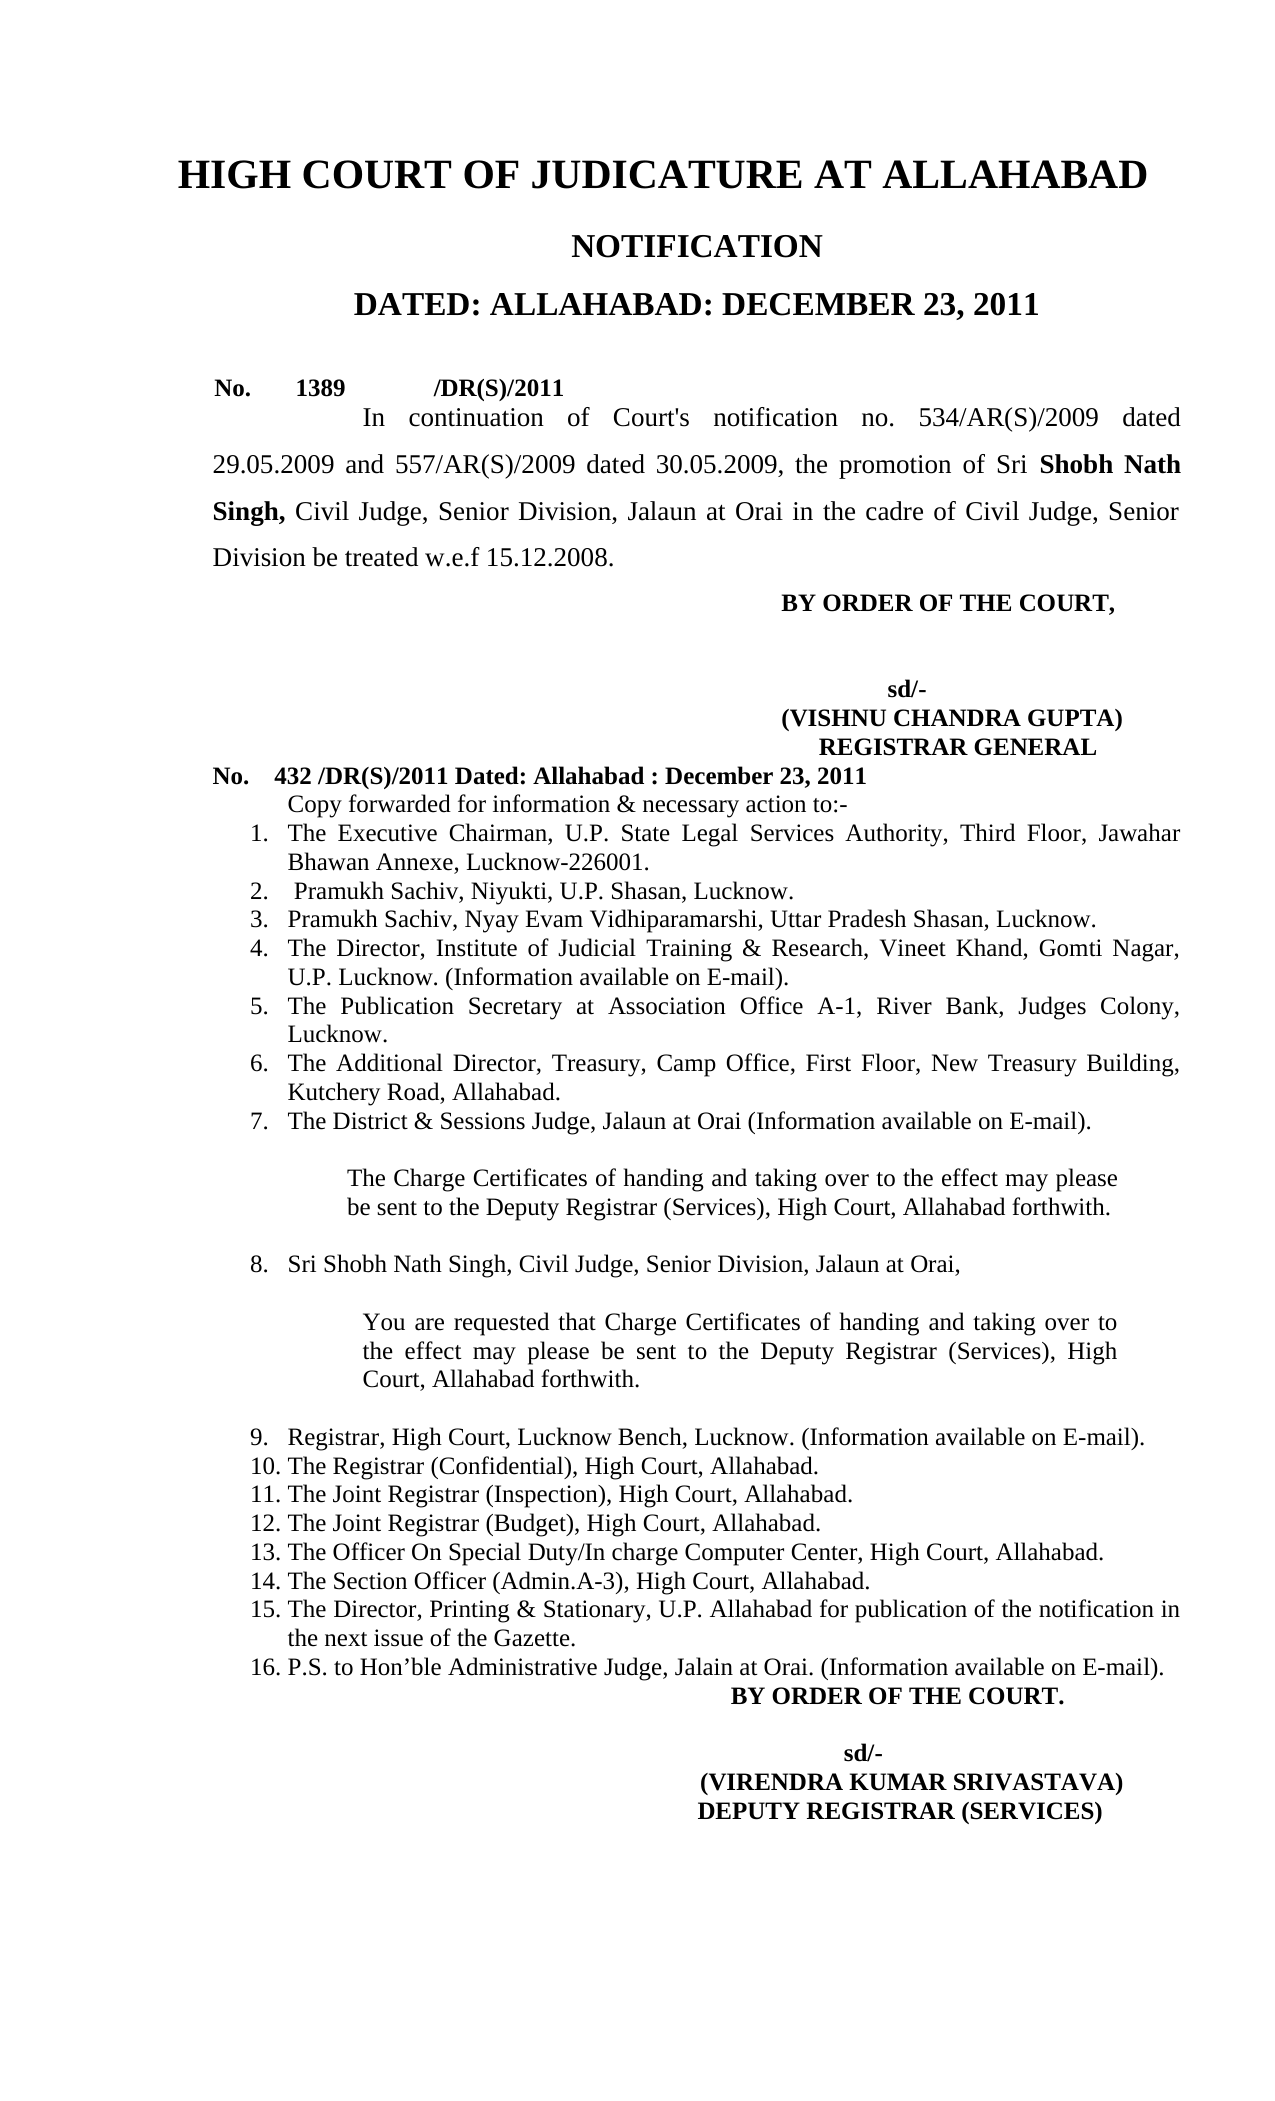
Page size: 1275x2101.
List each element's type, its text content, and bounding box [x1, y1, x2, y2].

list The Officer On Special Duty/In charge Computer Center, High Court, Allahabad. [250, 1537, 1181, 1566]
list The Additional Director, Treasury, Camp Office, First Floor, New Treasury Building, Kutchery Road, Allahabad. [250, 1048, 1181, 1106]
list The Joint Registrar (Inspection), High Court, Allahabad. [250, 1479, 1181, 1508]
text HIGH COURT OF JUDICATURE AT ALLAHABAD [137, 150, 1189, 198]
text Copy forwarded for information & necessary action to:- [212, 789, 1181, 818]
table_header /DR(S)/2011 [422, 373, 638, 402]
list The Director, Printing & Stationary, U.P. Allahabad for publication of the notification in the next issue of the Gazette. [250, 1594, 1181, 1652]
subtitle NOTIFICATION [212, 227, 1181, 265]
list The Executive Chairman, U.P. State Legal Services Authority, Third Floor, Jawahar Bhawan Annexe, Lucknow-226001. [250, 818, 1181, 876]
text (VISHNU CHANDRA GUPTA) [212, 703, 1181, 732]
list Sri Shobh Nath Singh, Civil Judge, Senior Division, Jalaun at Orai, [250, 1249, 1181, 1278]
text BY ORDER OF THE COURT, [212, 588, 1181, 617]
text sd/- [62, 674, 1181, 703]
text DEPUTY REGISTRAR (SERVICES) [587, 1796, 1181, 1824]
list BY ORDER OF THE COURT. [250, 1681, 1181, 1709]
subtitle No. 432 /DR(S)/2011 Dated: Allahabad : December 23, 2011 [212, 761, 1181, 789]
list The Section Officer (Admin.A-3), High Court, Allahabad. [250, 1566, 1181, 1594]
list The Registrar (Confidential), High Court, Allahabad. [250, 1451, 1181, 1479]
list Pramukh Sachiv, Niyukti, U.P. Shasan, Lucknow. [250, 876, 1181, 904]
list The Publication Secretary at Association Office A-1, River Bank, Judges Colony, Lucknow. [250, 991, 1181, 1048]
list The Director, Institute of Judicial Training & Research, Vineet Khand, Gomti Nagar, U.P. Lucknow. (Information available on E-mail). [250, 933, 1181, 991]
list The District & Sessions Judge, Jalaun at Orai (Information available on E-mail). [250, 1106, 1181, 1134]
list Registrar, High Court, Lucknow Bench, Lucknow. (Information available on E-mail). [250, 1422, 1181, 1451]
list The Joint Registrar (Budget), High Court, Allahabad. [250, 1508, 1181, 1537]
list You are requested that Charge Certificates of handing and taking over to the effect may please be sent to the Deputy Registrar (Services), High Court, Allahabad forthwith. [325, 1307, 1119, 1393]
text REGISTRAR GENERAL [212, 732, 1181, 761]
table_header No. [203, 373, 277, 402]
text (VIRENDRA KUMAR SRIVASTAVA) [212, 1767, 1181, 1796]
list Pramukh Sachiv, Nyay Evam Vidhiparamarshi, Uttar Pradesh Shasan, Lucknow. [250, 904, 1181, 933]
text The Charge Certificates of handing and taking over to the effect may please be sent to the Deputy Registrar (Services), High Court, Allahabad forthwith. [347, 1163, 1119, 1221]
table_header 1389 [277, 373, 422, 402]
text In continuation of Court's notification no. 534/AR(S)/2009 dated 29.05.2009 and 557/AR(S)/2009 dated 30.05.2009, the promotion of Sri Shobh Nath Singh, Civil Judge, Senior Division, Jalaun at Orai in the cadre of Civil Judge, Senior Division be treated w.e.f 15.12.2008. [212, 402, 1181, 573]
subtitle DATED: ALLAHABAD: DECEMBER 23, 2011 [212, 284, 1181, 322]
list P.S. to Hon’ble Administrative Judge, Jalain at Orai. (Information available on E-mail). [250, 1652, 1181, 1681]
text sd/- [212, 1738, 1181, 1767]
